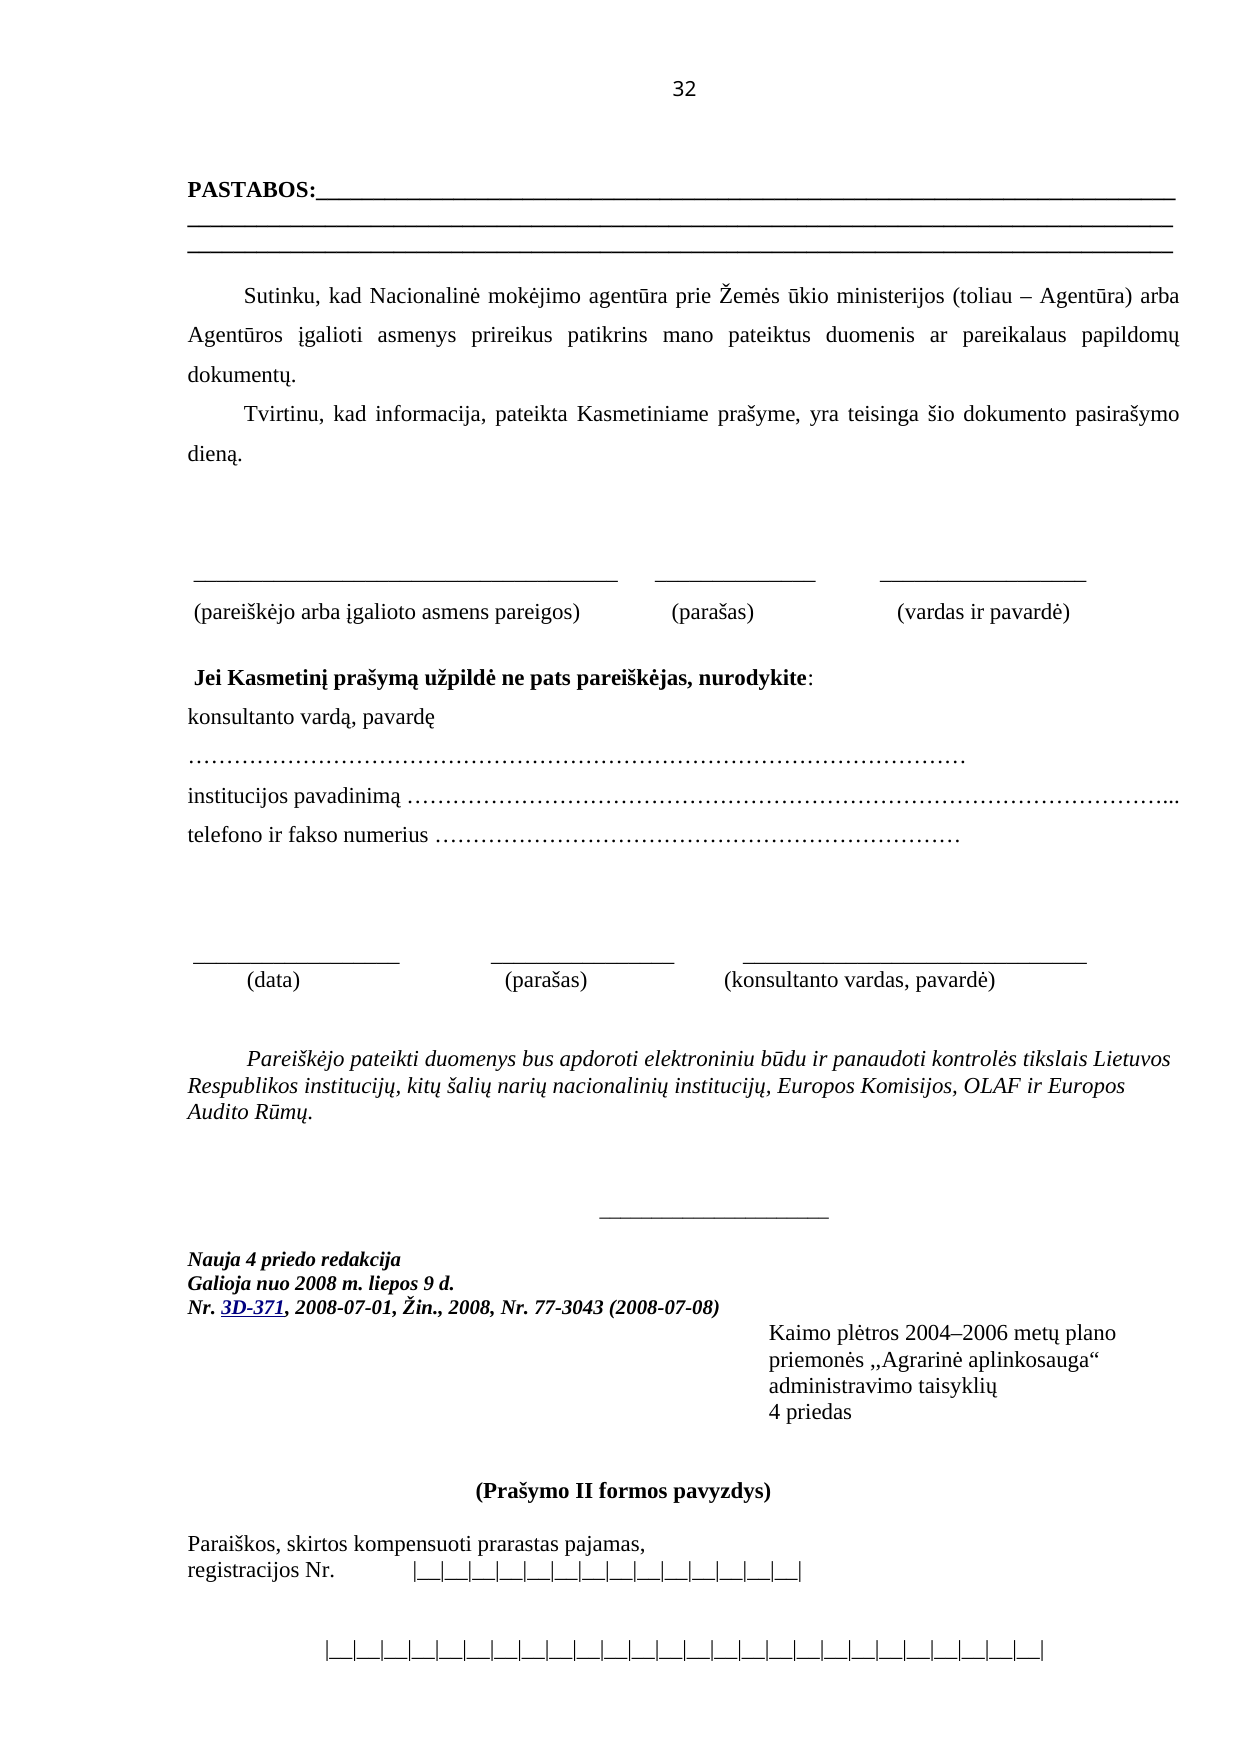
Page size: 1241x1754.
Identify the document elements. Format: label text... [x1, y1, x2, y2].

text Paraiškos, skirtos kompensuoti prarastas pajamas, [187, 1530, 1240, 1556]
text Nr. 3D-371, 2008-07-01, Žin., 2008, Nr. 77-3043 (2008-07-08) [187, 1295, 1181, 1319]
text telefono ir fakso numerius …………………………………………………………… [187, 821, 1181, 848]
text Kaimo plėtros 2004–2006 metų plano [769, 1319, 1237, 1346]
text Pastabos:_______________________________________________________________________________________________________________________________________________________________________________________________________________________________________________________ [187, 176, 1181, 255]
text Tvirtinu, kad informacija, pateikta Kasmetiniame prašyme, yra teisinga šio dokumento pasirašymo dieną. [187, 400, 1181, 466]
text 4 priedas [769, 1398, 1181, 1425]
text konsultanto vardą, pavardę ………………………………………………………………………………………… [187, 703, 1181, 769]
text (pareiškėjo arba įgalioto asmens pareigos) (parašas) (vardas ir pavardė) [193, 598, 1181, 624]
text registracijos Nr. |__|__|__|__|__|__|__|__|__|__|__|__|__|__| [187, 1556, 1181, 1583]
text __________________ ________________ ______________________________ [187, 940, 1181, 966]
text (Prašymo II formos pavyzdys) [337, 1477, 1181, 1504]
text (data) (parašas) (konsultanto vardas, pavardė) [187, 966, 1181, 993]
text Pareiškėjo pateikti duomenys bus apdoroti elektroniniu būdu ir panaudoti kontrolės tikslais Lietuvos Respublikos institucijų, kitų šalių narių nacionalinių institucijų, Europos Komisijos, OLAF ir Europos Audito Rūmų. [187, 1045, 1181, 1124]
text Galioja nuo 2008 m. liepos 9 d. [187, 1271, 1181, 1295]
text Nauja 4 priedo redakcija [187, 1247, 1181, 1271]
text priemonės ,,Agrarinė aplinkosauga“ [769, 1346, 1237, 1372]
text Sutinku, kad Nacionalinė mokėjimo agentūra prie Žemės ūkio ministerijos (toliau – Agentūra) arba Agentūros įgalioti asmenys prireikus patikrins mano pateiktus duomenis ar pareikalaus papildomų dokumentų. [187, 282, 1181, 387]
text Jei Kasmetinį prašymą užpildė ne pats pareiškėjas, nurodykite: [193, 663, 1181, 690]
text administravimo taisyklių [769, 1372, 1181, 1398]
text ______________________ [187, 1197, 1181, 1221]
text institucijos pavadinimą ………………………………………………………………………………………... [187, 782, 1181, 808]
text _____________________________________ ______________ __________________ [193, 558, 1181, 584]
text |__|__|__|__|__|__|__|__|__|__|__|__|__|__|__|__|__|__|__|__|__|__|__|__|__|__| [187, 1636, 1181, 1662]
